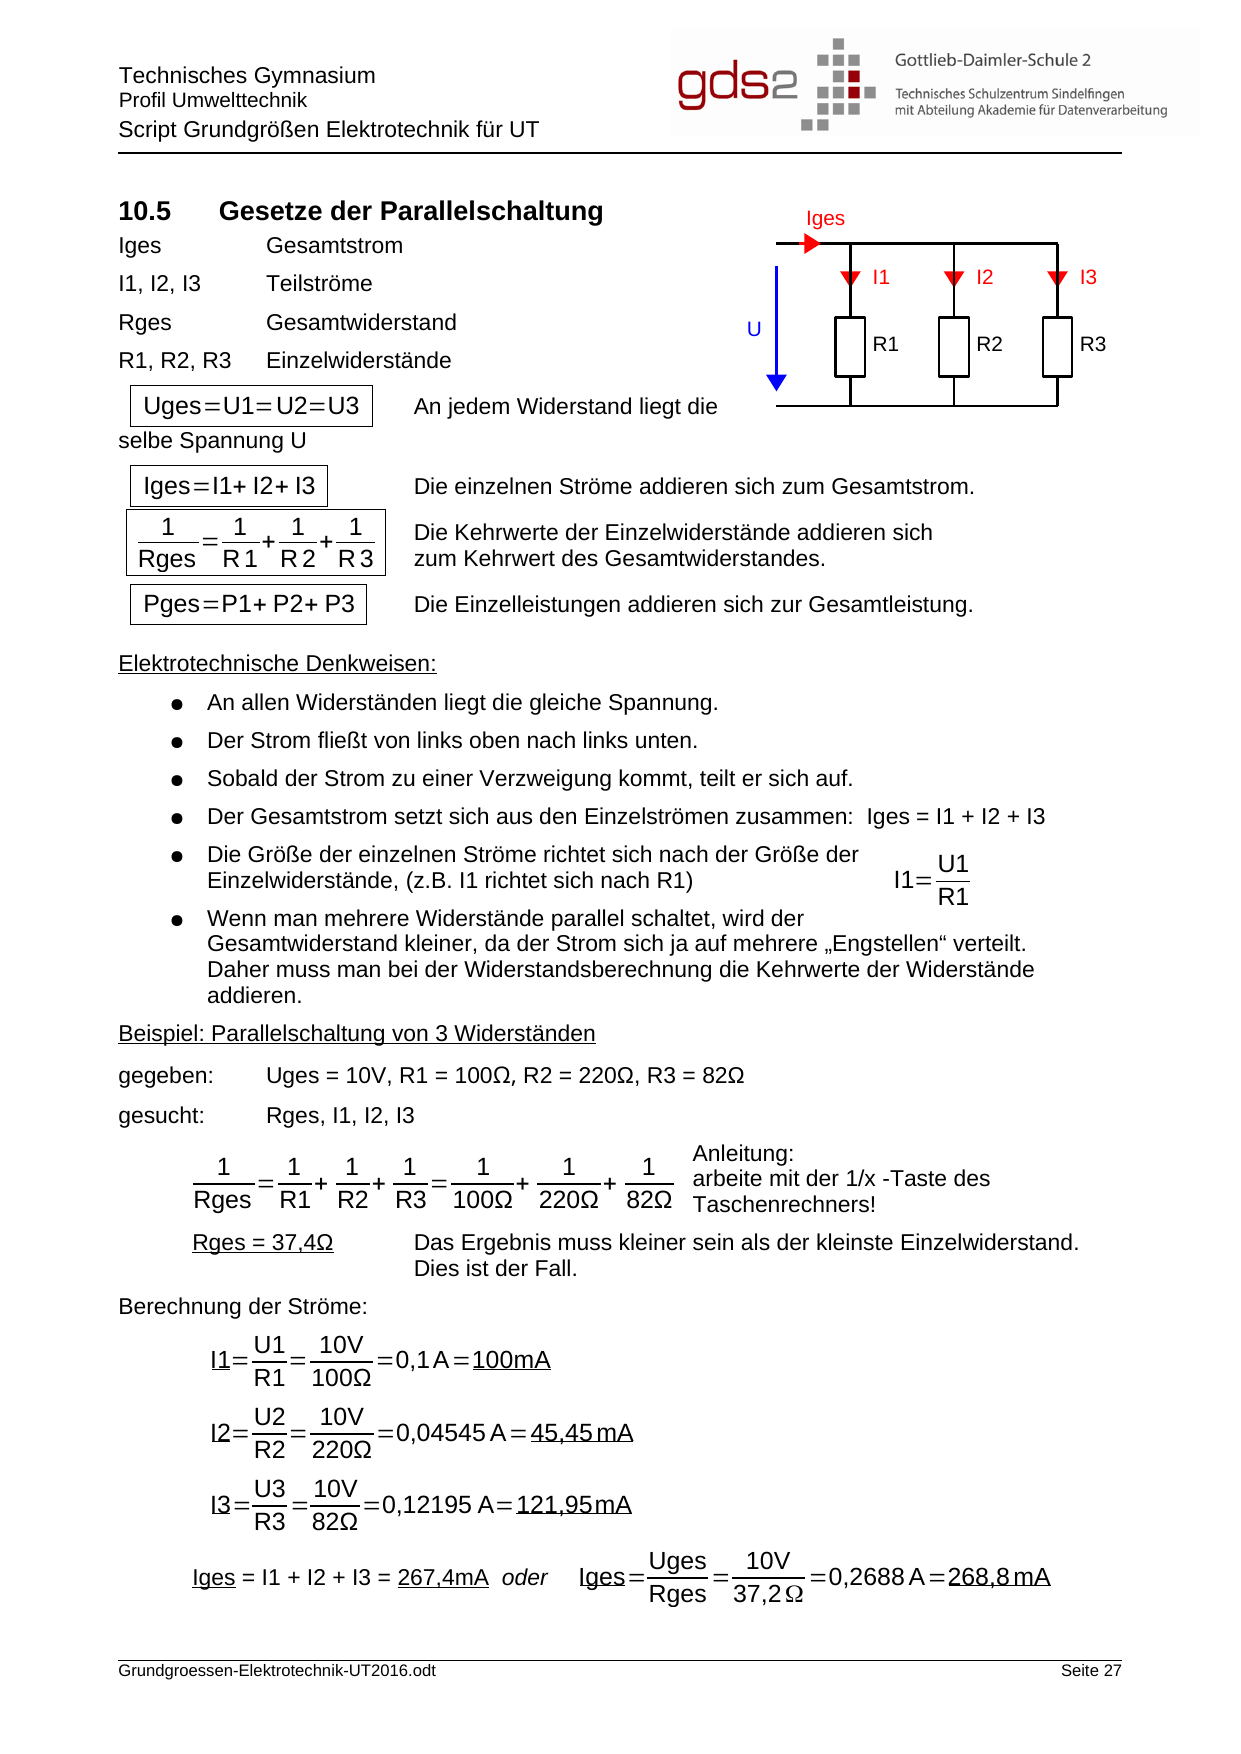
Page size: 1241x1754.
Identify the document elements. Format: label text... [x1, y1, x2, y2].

text Rges = 37,4Ω Das Ergebnis muss kleiner sein als der kleinste Einzelwiderstand. Dies ist der Fall. [118, 1230, 1122, 1281]
text Die Kehrwerte der Einzelwiderstände addieren sich zum Kehrwert des Gesamtwiderstandes. [386, 520, 1122, 571]
list Der Gesamtstrom setzt sich aus den Einzelströmen zusammen: Iges = I1 + I2 + I3 [201, 803, 1122, 829]
text [1073, 347, 1122, 373]
text R1, R2, R3 Einzelwiderstände [118, 347, 775, 373]
text An jedem Widerstand liegt die selbe Spannung U [118, 385, 1122, 453]
list An allen Widerständen liegt die gleiche Spannung. [201, 689, 1122, 715]
text Iges Gesamtstrom [118, 233, 849, 258]
list Der Strom fließt von links oben nach links unten. [201, 727, 1122, 753]
list Die Größe der einzelnen Ströme richtet sich nach der Größe der Einzelwiderstände, (z.B. I1 richtet sich nach R1) [201, 842, 1122, 893]
text [1059, 309, 1122, 335]
text Die Kehrwerte der Einzelwiderstände addieren sich zum Kehrwert des Gesamtwiderstandes. [127, 510, 385, 575]
text [970, 347, 1042, 373]
text [778, 347, 834, 373]
text [778, 309, 849, 335]
picture [670, 28, 1201, 135]
text Beispiel: Parallelschaltung von 3 Widerständen [118, 1020, 1122, 1046]
text I1, I2, I3 Teilströme [852, 271, 953, 297]
list Wenn man mehrere Widerstände parallel schaltet, wird der Gesamtwiderstand kleiner, da der Strom sich ja auf mehrere „Engstellen“ verteilt. Daher muss man bei der Widerstandsberechnung die Kehrwerte der Widerstände addieren. [201, 905, 1122, 1008]
text Rges Gesamtwiderstand [118, 309, 775, 335]
subtitle Gesetze der Parallelschaltung [118, 196, 1122, 226]
text Anleitung: arbeite mit der 1/x -Taste des Taschenrechners! [118, 1140, 1122, 1217]
text Die einzelnen Ströme addieren sich zum Gesamtstrom. [131, 466, 327, 506]
text I1, I2, I3 Teilströme [118, 271, 775, 297]
text Die Einzelleistungen addieren sich zur Gesamtleistung. [131, 585, 366, 624]
text Elektrotechnische Denkweisen: [118, 651, 1122, 677]
text Berechnung der Ströme: [118, 1293, 1122, 1319]
text [806, 233, 1122, 258]
text Die Einzelleistungen addieren sich zur Gesamtleistung. [118, 583, 366, 625]
text [866, 347, 938, 373]
list Sobald der Strom zu einer Verzweigung kommt, teilt er sich auf. [201, 765, 1122, 791]
text [955, 309, 1056, 335]
text gegeben: Uges = 10V, R1 = 100Ω, R2 = 220Ω, R3 = 82Ω [118, 1058, 1122, 1090]
text I1, I2, I3 Teilströme [778, 271, 849, 297]
text I1, I2, I3 Teilströme [955, 271, 1056, 297]
text [852, 309, 953, 335]
text gesucht: Rges, I1, I2, I3 [118, 1102, 1122, 1128]
text Die Einzelleistungen addieren sich zur Gesamtleistung. [367, 583, 1122, 625]
text I1, I2, I3 Teilströme [1059, 271, 1122, 297]
text Iges = I1 + I2 + I3 = 267,4mA oder [118, 1548, 1122, 1607]
text Die einzelnen Ströme addieren sich zum Gesamtstrom. [328, 465, 1122, 507]
